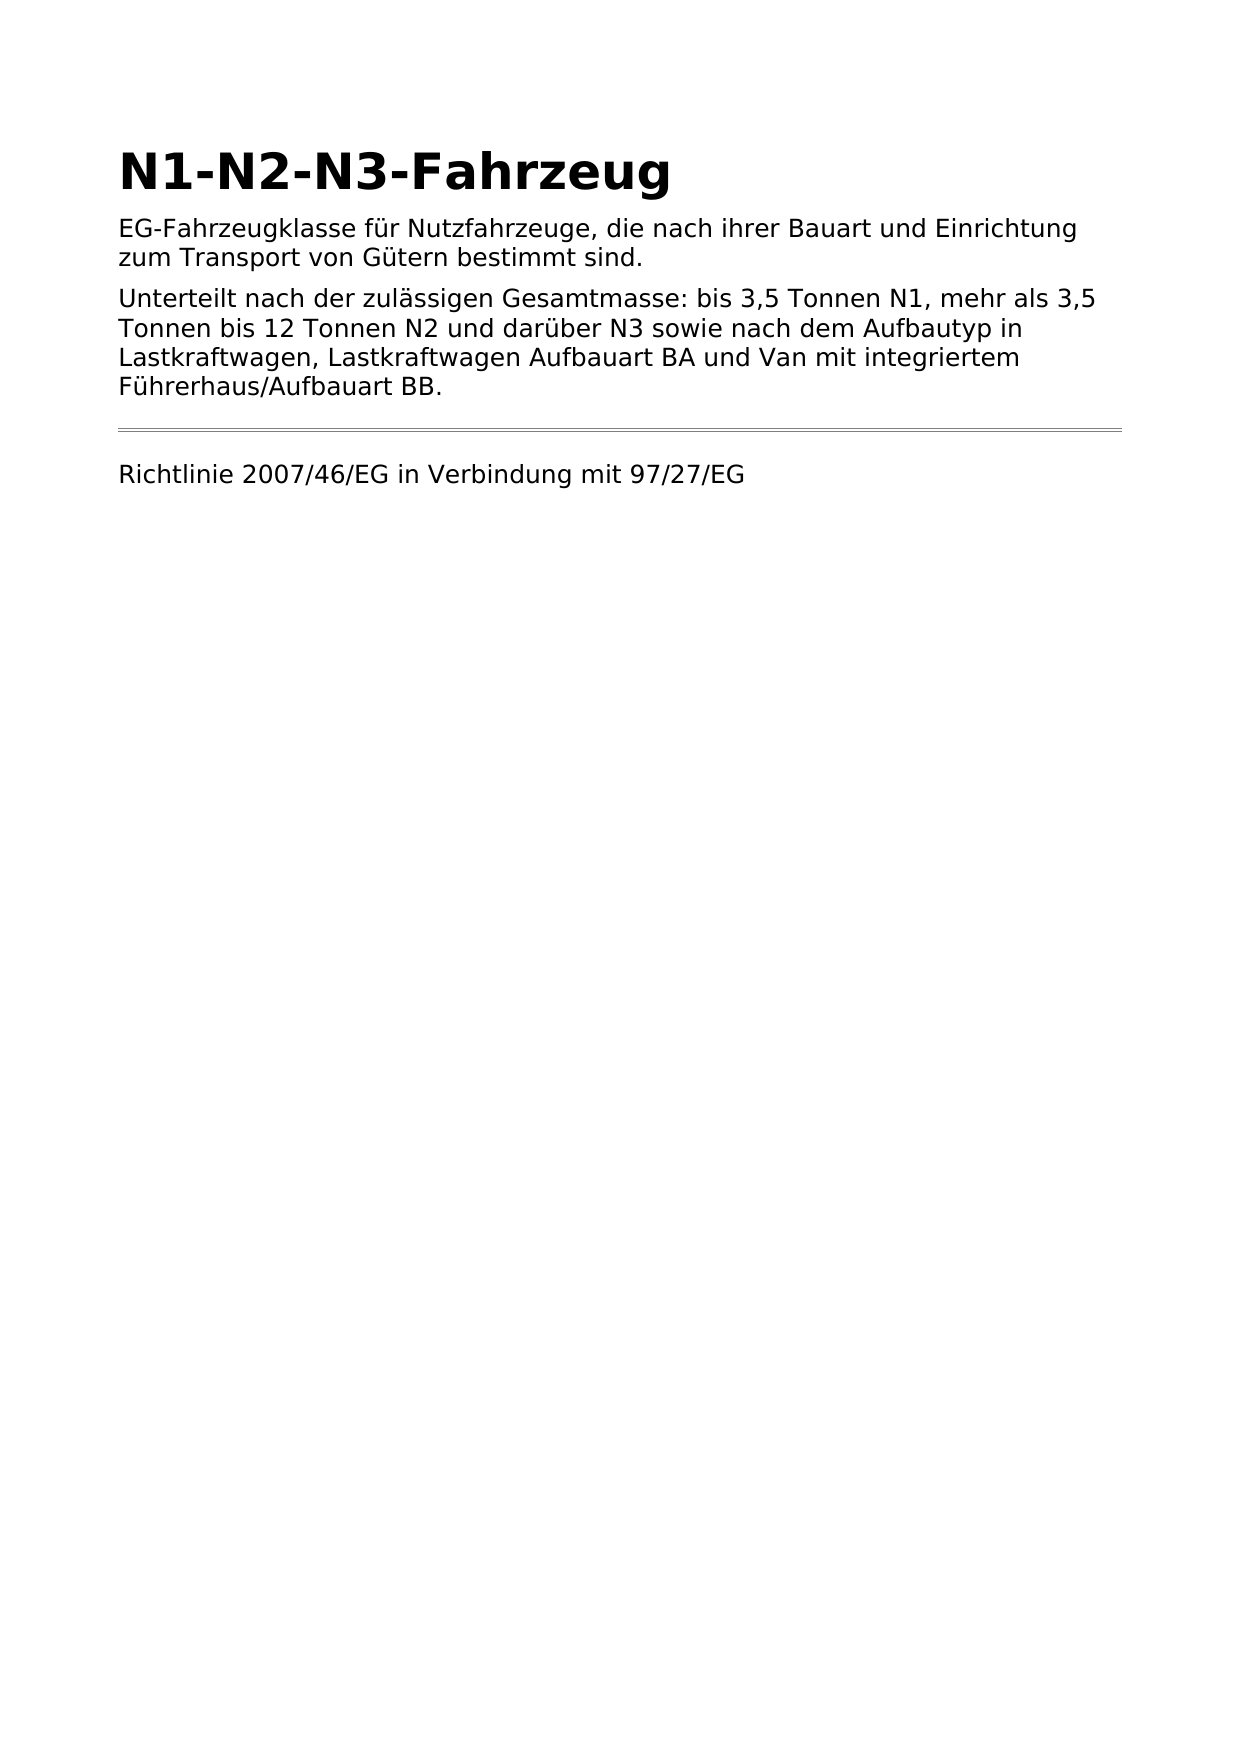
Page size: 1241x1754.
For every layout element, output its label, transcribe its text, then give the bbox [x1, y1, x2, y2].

text Unterteilt nach der zulässigen Gesamtmasse: bis 3,5 Tonnen N1, mehr als 3,5 Tonnen bis 12 Tonnen N2 und darüber N3 sowie nach dem Aufbautyp in Lastkraftwagen, Lastkraftwagen Aufbauart BA und Van mit integriertem Führerhaus/Aufbauart BB. [118, 285, 1122, 401]
subtitle N1-N2-N3-Fahrzeug [118, 143, 1122, 201]
text EG-Fahrzeugklasse für Nutzfahrzeuge, die nach ihrer Bauart und Einrichtung zum Transport von Gütern bestimmt sind. [118, 214, 1122, 272]
text Richtlinie 2007/46/EG in Verbindung mit 97/27/EG [118, 460, 1122, 489]
